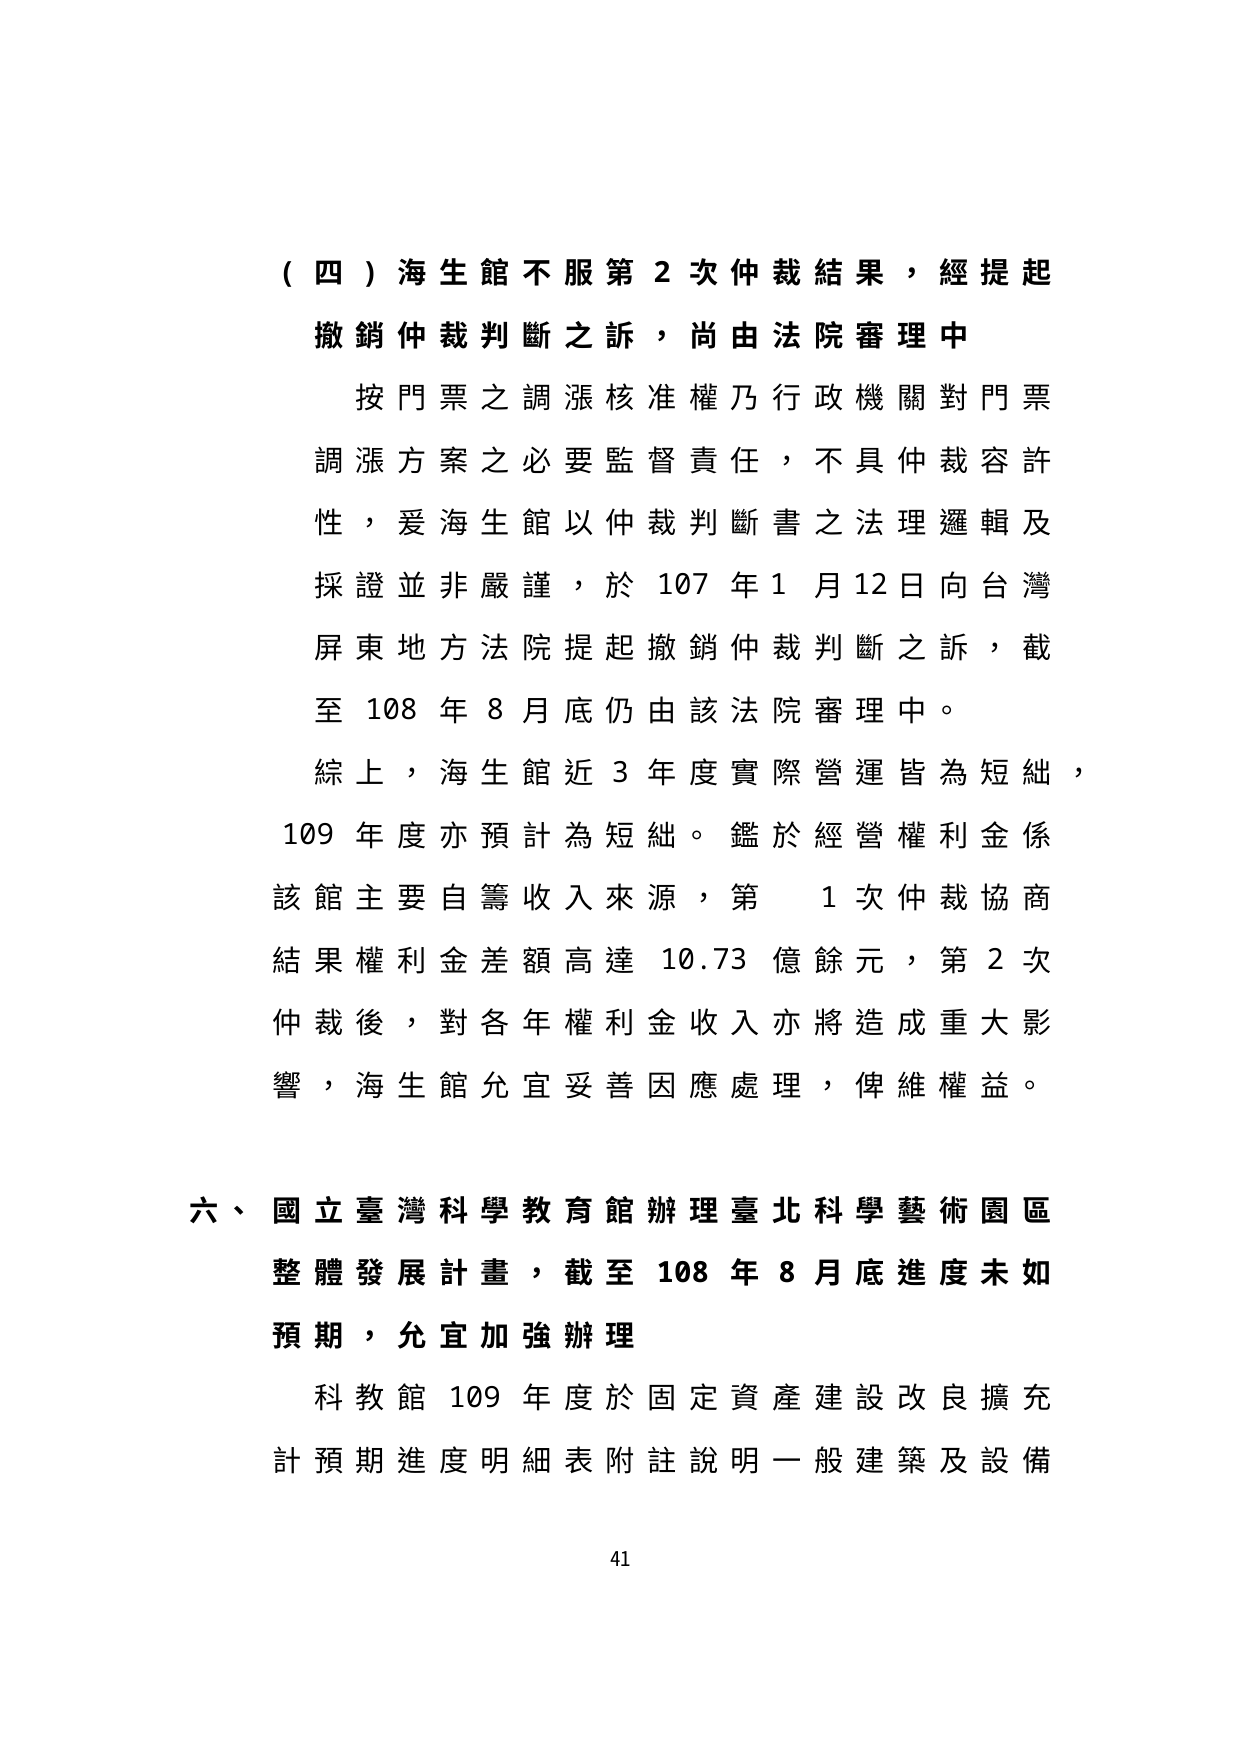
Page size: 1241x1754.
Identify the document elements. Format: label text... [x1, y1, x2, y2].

text 科教館109年度於固定資產建設改良擴充計預期進度明細表附註說明一般建築及設備計畫分年性項目係編列臺北科學藝術園區整體發展計畫遞延費用1億1,050萬7千元。經查： [242, 1354, 1058, 1479]
text 綜上，海生館近3年度實際營運皆為短絀，109年度亦預計為短絀。鑑於經營權利金係該館主要自籌收入來源，第 1次仲裁協商結果權利金差額高達10.73億餘元，第2次仲裁後，對各年權利金收入亦將造成重大影響，海生館允宜妥善因應處理，俾維權益。 [242, 729, 1058, 1104]
text 按門票之調漲核准權乃行政機關對門票調漲方案之必要監督責任，不具仲裁容許性，爰海生館以仲裁判斷書之法理邏輯及採證並非嚴謹，於107年1 月12日向台灣屏東地方法院提起撤銷仲裁判斷之訴，截至108年8月底仍由該法院審理中。 [271, 354, 1058, 729]
text (四)海生館不服第2次仲裁結果，經提起撤銷仲裁判斷之訴，尚由法院審理中 [242, 229, 1058, 354]
text 六、國立臺灣科學教育館辦理臺北科學藝術園區整體發展計畫，截至108年8月底進度未如預期，允宜加強辦理 [183, 1167, 1058, 1354]
